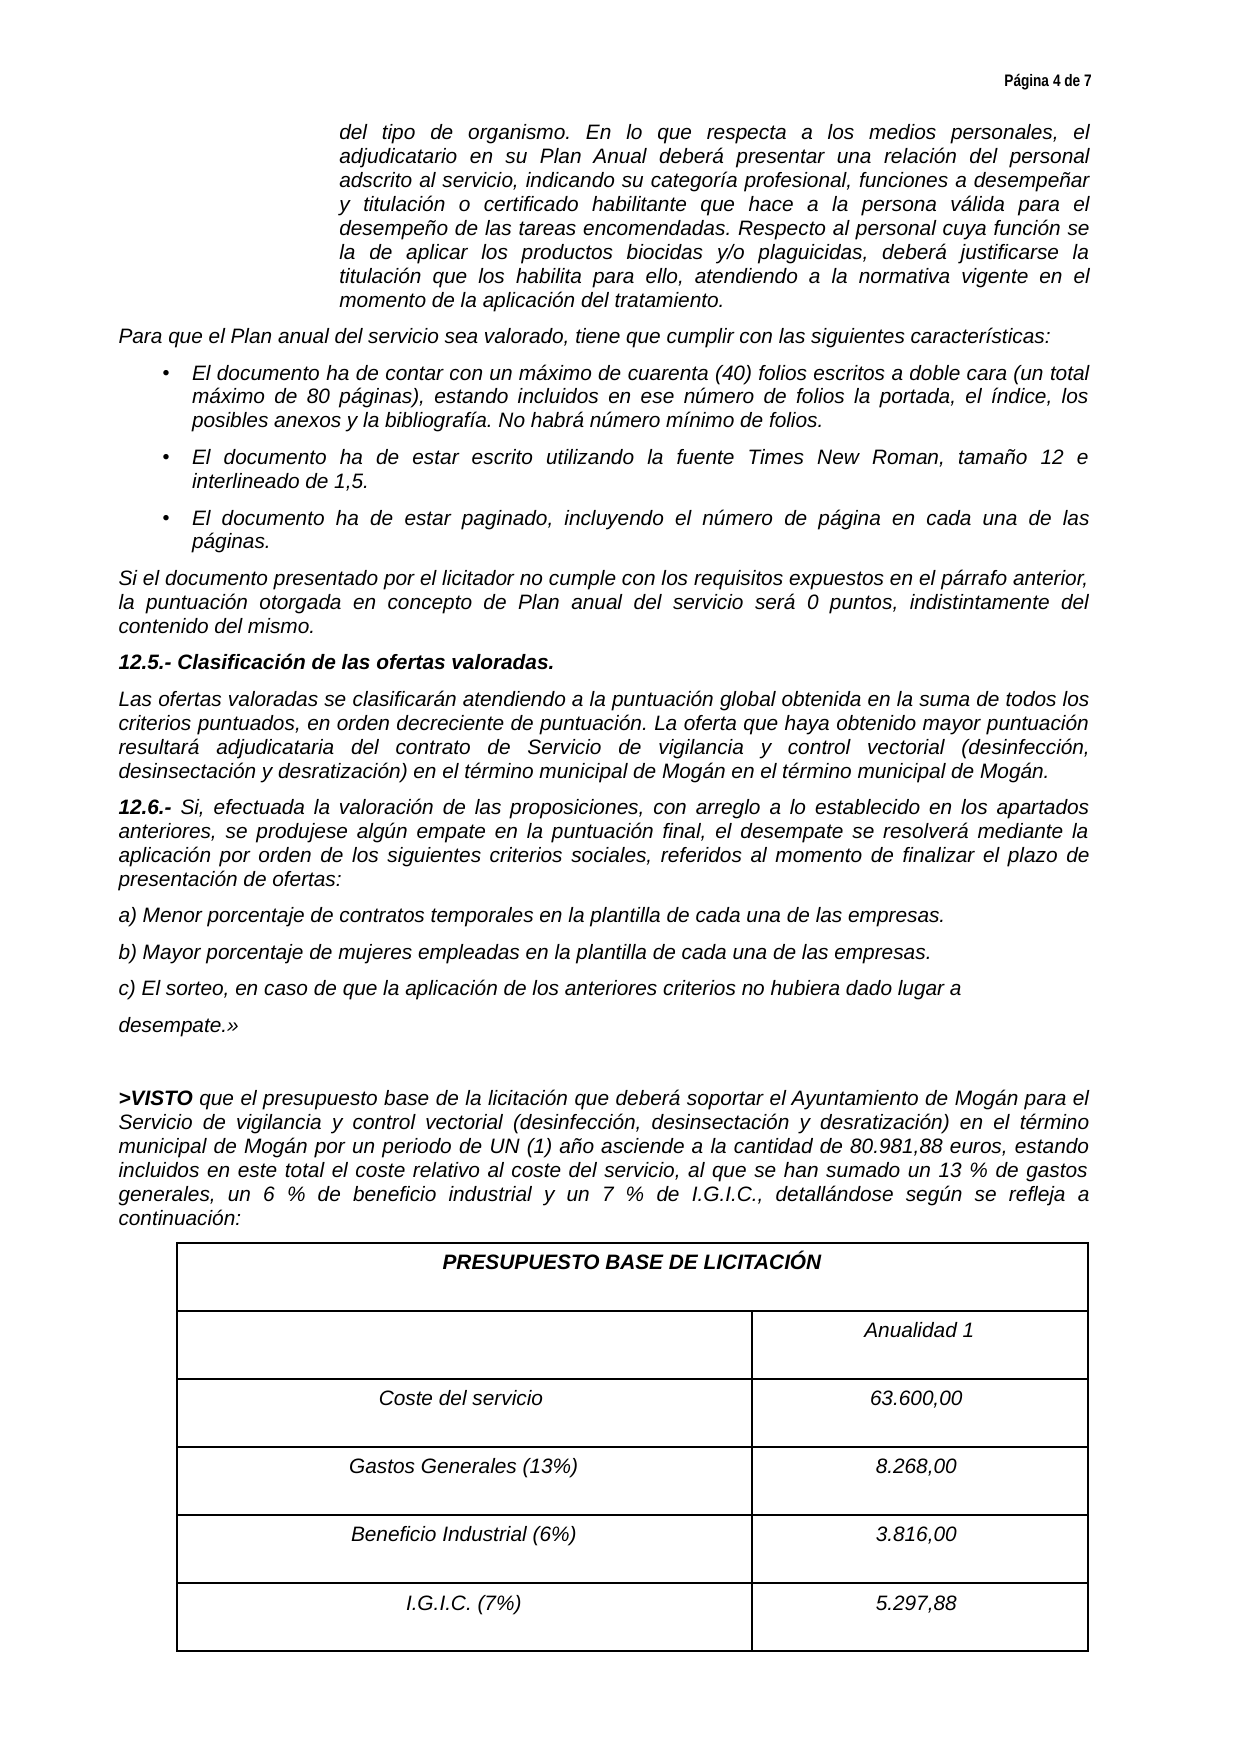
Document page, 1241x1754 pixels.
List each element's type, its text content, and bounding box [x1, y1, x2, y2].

text >VISTO que el presupuesto base de la licitación que deberá soportar el Ayuntamiento de Mogán para el Servicio de vigilancia y control vectorial (desinfección, desinsectación y desratización) en el término municipal de Mogán por un periodo de UN (1) año asciende a la cantidad de 80.981,88 euros, estando incluidos en este total el coste relativo al coste del servicio, al que se han sumado un 13 % de gastos generales, un 6 % de beneficio industrial y un 7 % de I.G.I.C., detallándose según se refleja a continuación: [118, 1086, 1092, 1229]
table_cell [178, 1312, 751, 1378]
table_header PRESUPUESTO BASE DE LICITACIÓN [178, 1244, 1087, 1310]
text 12.5.- Clasificación de las ofertas valoradas. [118, 650, 1092, 674]
list El documento ha de contar con un máximo de cuarenta (40) folios escritos a doble cara (un total máximo de 80 páginas), estando incluidos en ese número de folios la portada, el índice, los posibles anexos y la bibliografía. No habrá número mínimo de folios. [162, 360, 1092, 432]
table_cell I.G.I.C. (7%) [178, 1584, 751, 1650]
table_cell Coste del servicio [178, 1380, 751, 1446]
text Para que el Plan anual del servicio sea valorado, tiene que cumplir con las siguientes características: [118, 324, 1092, 348]
list El documento ha de estar paginado, incluyendo el número de página en cada una de las páginas. [162, 505, 1092, 553]
text a) Menor porcentaje de contratos temporales en la plantilla de cada una de las empresas. [118, 903, 1092, 927]
text desempate.» [118, 1013, 1092, 1037]
text b) Mayor porcentaje de mujeres empleadas en la plantilla de cada una de las empresas. [118, 940, 1092, 964]
table_cell Anualidad 1 [753, 1312, 1087, 1378]
table_cell Gastos Generales (13%) [178, 1448, 751, 1514]
text 12.6.- Si, efectuada la valoración de las proposiciones, con arreglo a lo establecido en los apartados anteriores, se produjese algún empate en la puntuación final, el desempate se resolverá mediante la aplicación por orden de los siguientes criterios sociales, referidos al momento de finalizar el plazo de presentación de ofertas: [118, 795, 1092, 891]
text c) El sorteo, en caso de que la aplicación de los anteriores criterios no hubiera dado lugar a [118, 976, 1092, 1000]
table_cell Beneficio Industrial (6%) [178, 1516, 751, 1582]
text Si el documento presentado por el licitador no cumple con los requisitos expuestos en el párrafo anterior, la puntuación otorgada en concepto de Plan anual del servicio será 0 puntos, indistintamente del contenido del mismo. [118, 566, 1092, 638]
table_cell 5.297,88 [753, 1584, 1087, 1650]
text Las ofertas valoradas se clasificarán atendiendo a la puntuación global obtenida en la suma de todos los criterios puntuados, en orden decreciente de puntuación. La oferta que haya obtenido mayor puntuación resultará adjudicataria del contrato de Servicio de vigilancia y control vectorial (desinfección, desinsectación y desratización) en el término municipal de Mogán en el término municipal de Mogán. [118, 687, 1092, 782]
table_cell 63.600,00 [753, 1380, 1087, 1446]
list El documento ha de estar escrito utilizando la fuente Times New Roman, tamaño 12 e interlineado de 1,5. [162, 445, 1092, 493]
table_cell 3.816,00 [753, 1516, 1087, 1582]
table_cell 8.268,00 [753, 1448, 1087, 1514]
list del tipo de organismo. En lo que respecta a los medios personales, el adjudicatario en su Plan Anual deberá presentar una relación del personal adscrito al servicio, indicando su categoría profesional, funciones a desempeñar y titulación o certificado habilitante que hace a la persona válida para el desempeño de las tareas encomendadas. Respecto al personal cuya función se la de aplicar los productos biocidas y/o plaguicidas, deberá justificarse la titulación que los habilita para ello, atendiendo a la normativa vigente en el momento de la aplicación del tratamiento. [310, 120, 1092, 311]
